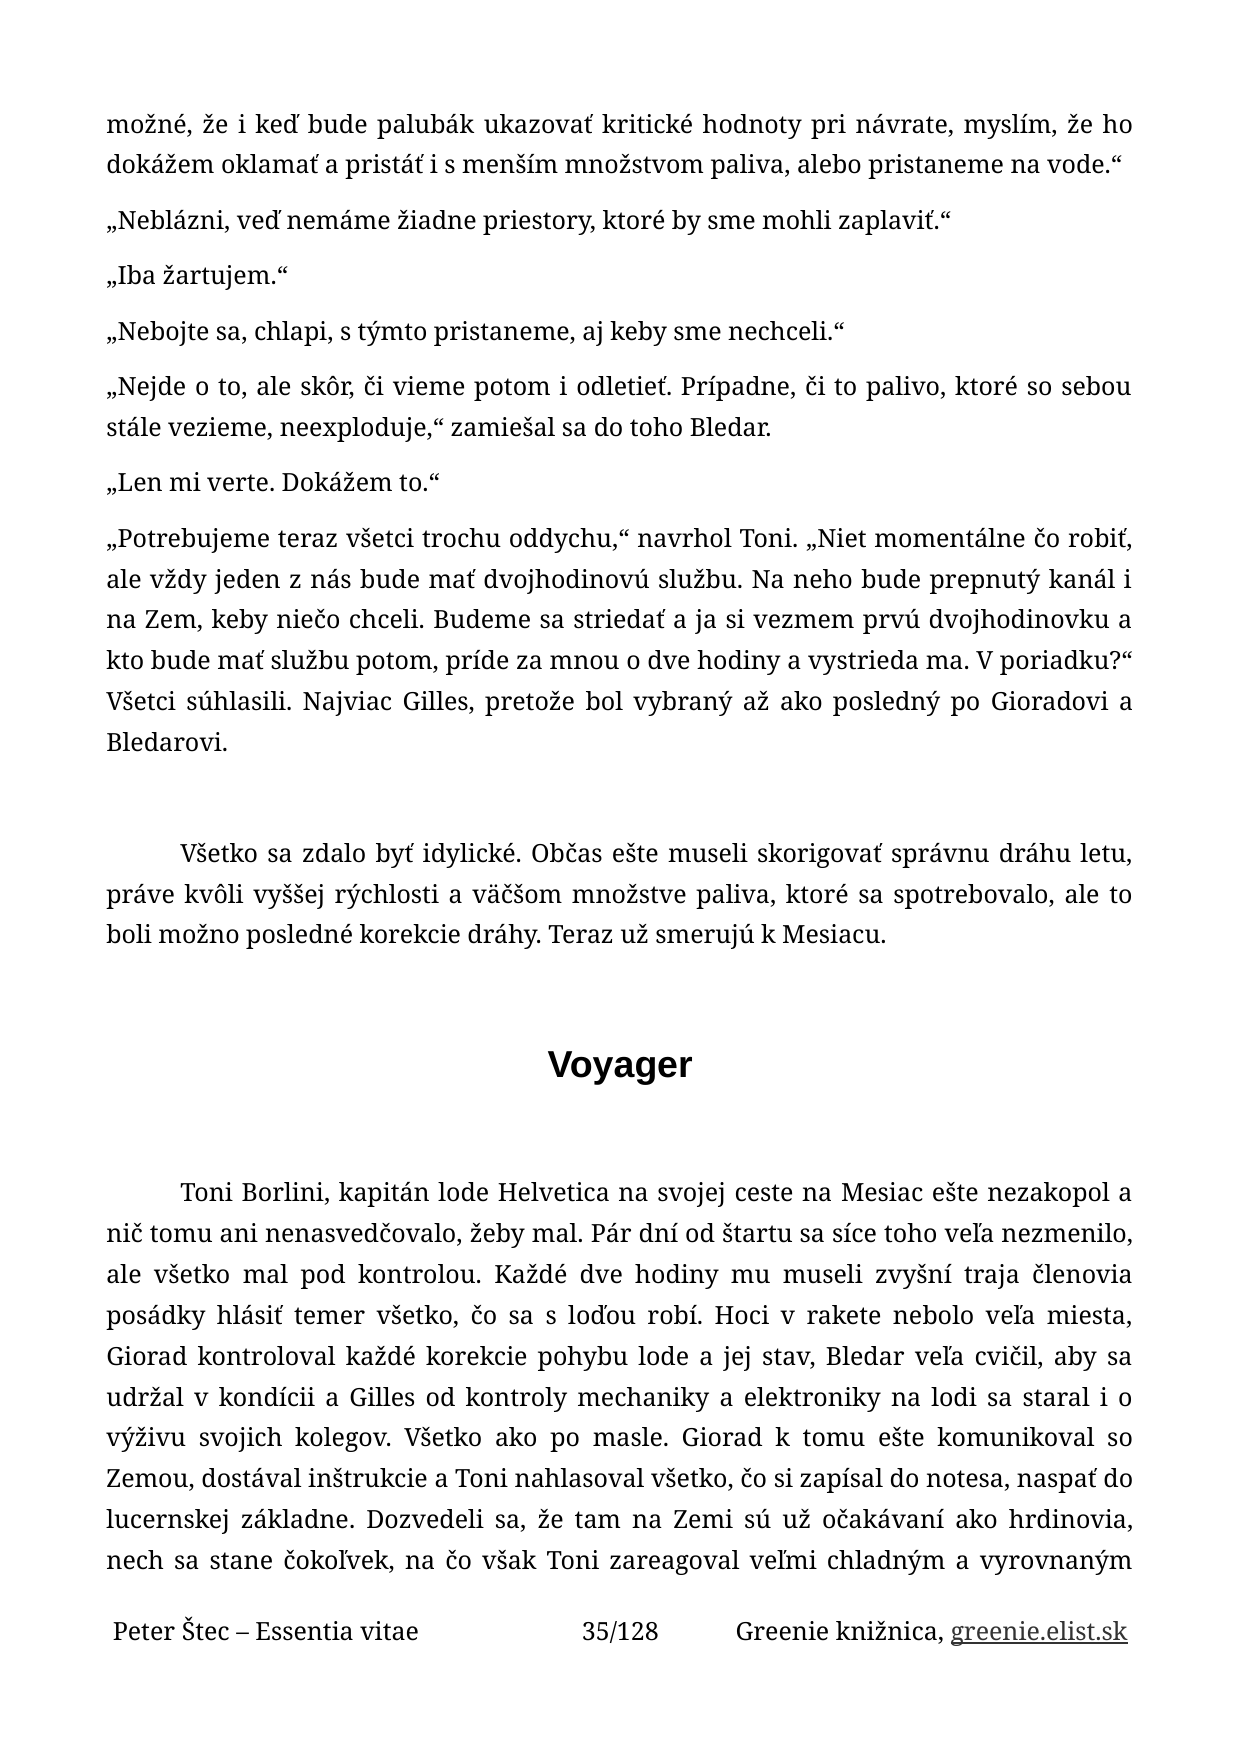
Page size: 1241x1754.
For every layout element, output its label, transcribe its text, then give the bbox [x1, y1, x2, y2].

text „Nebojte sa, chlapi, s týmto pristaneme, aj keby sme nechceli.“ [106, 313, 1134, 347]
text Všetko sa zdalo byť idylické. Občas ešte museli skorigovať správnu dráhu letu, práve kvôli vyššej rýchlosti a väčšom množstve paliva, ktoré sa spotrebovalo, ale to boli možno posledné korekcie dráhy. Teraz už smerujú k Mesiacu. [106, 835, 1134, 951]
text „Iba žartujem.“ [106, 258, 1134, 292]
text „Neblázni, veď nemáme žiadne priestory, ktoré by sme mohli zaplaviť.“ [106, 202, 1134, 237]
text „Len mi verte. Dokážem to.“ [106, 465, 1134, 499]
text „Potrebujeme teraz všetci trochu oddychu,“ navrhol Toni. „Niet momentálne čo robiť, ale vždy jeden z nás bude mať dvojhodinovú službu. Na neho bude prepnutý kanál i na Zem, keby niečo chceli. Budeme sa striedať a ja si vezmem prvú dvojhodinovku a kto bude mať službu potom, príde za mnou o dve hodiny a vystrieda ma. V poriadku?“ Všetci súhlasili. Najviac Gilles, pretože bol vybraný až ako posledný po Gioradovi a Bledarovi. [106, 520, 1134, 759]
text „Nejde o to, ale skôr, či vieme potom i odletieť. Prípadne, či to palivo, ktoré so sebou stále vezieme, neexploduje,“ zamiešal sa do toho Bledar. [106, 369, 1134, 444]
text možné, že i keď bude palubák ukazovať kritické hodnoty pri návrate, myslím, že ho dokážem oklamať a pristáť i s menším množstvom paliva, alebo pristaneme na vode.“ [106, 106, 1134, 181]
subtitle Voyager [106, 1042, 1134, 1086]
text Toni Borlini, kapitán lode Helvetica na svojej ceste na Mesiac ešte nezakopol a nič tomu ani nenasvedčovalo, žeby mal. Pár dní od štartu sa síce toho veľa nezmenilo, ale všetko mal pod kontrolou. Každé dve hodiny mu museli zvyšní traja členovia posádky hlásiť temer všetko, čo sa s loďou robí. Hoci v rakete nebolo veľa miesta, Giorad kontroloval každé korekcie pohybu lode a jej stav, Bledar veľa cvičil, aby sa udržal v kondícii a Gilles od kontroly mechaniky a elektroniky na lodi sa staral i o výživu svojich kolegov. Všetko ako po masle. Giorad k tomu ešte komunikoval so Zemou, dostával inštrukcie a Toni nahlasoval všetko, čo si zapísal do notesa, naspať do lucernskej základne. Dozvedeli sa, že tam na Zemi sú už očakávaní ako hrdinovia, nech sa stane čokoľvek, na čo však Toni zareagoval veľmi chladným a vyrovnaným [106, 1175, 1134, 1577]
